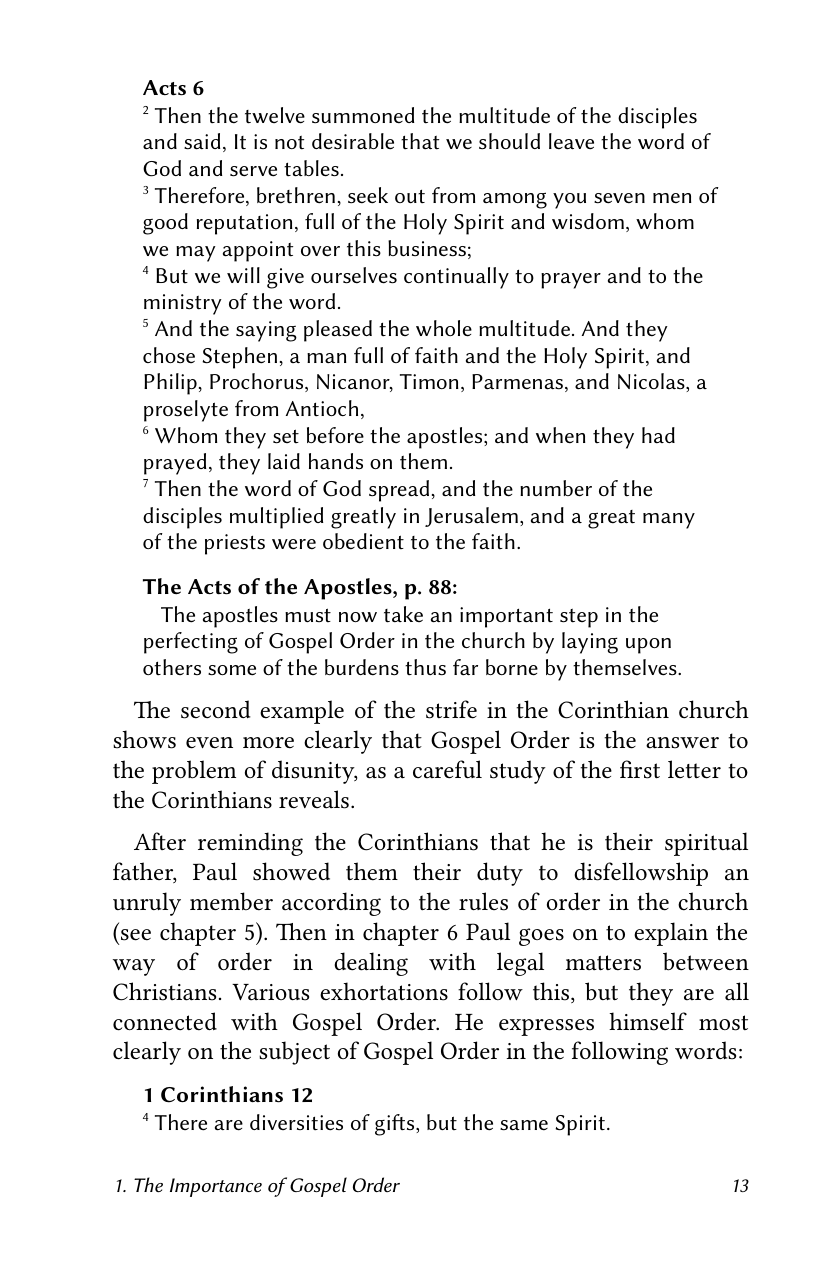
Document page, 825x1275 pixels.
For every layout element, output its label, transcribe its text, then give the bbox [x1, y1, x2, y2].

text After reminding the Corinthians that he is their spiritual father, Paul showed them their duty to disfellowship an unruly member according to the rules of order in the church (see chapter 5). Then in chapter 6 Paul goes on to explain the way of order in dealing with legal matters between Christians. Various exhortations follow this, but they are all connected with Gospel Order. He expresses himself most clearly on the subject of Gospel Order in the following words: [112, 828, 750, 1066]
text The apostles must now take an important step in the perfecting of Gospel Order in the church by laying upon others some of the burdens thus far borne by themselves. [142, 601, 720, 681]
text 4 But we will give ourselves continually to prayer and to the ministry of the word. [142, 263, 720, 315]
text 2 Then the twelve summoned the multitude of the disciples and said, It is not desirable that we should leave the word of God and serve tables. [142, 103, 720, 182]
text The second example of the strife in the Corinthian church shows even more clearly that Gospel Order is the answer to the problem of disunity, as a careful study of the first letter to the Corinthians reveals. [112, 696, 750, 815]
text 7 Then the word of God spread, and the number of the disciples multiplied greatly in Jerusalem, and a great many of the priests were obedient to the faith. [142, 476, 720, 555]
text 4 There are diversities of gifts, but the same Spirit. [142, 1110, 720, 1136]
text 1 Corinthians 12 [142, 1082, 750, 1108]
text Acts 6 [142, 75, 750, 101]
text The Acts of the Apostles, p. 88: [142, 574, 750, 600]
text 6 Whom they set before the apostles; and when they had prayed, they laid hands on them. [142, 423, 720, 475]
text 5 And the saying pleased the whole multitude. And they chose Stephen, a man full of faith and the Holy Spirit, and Philip, Prochorus, Nicanor, Timon, Parmenas, and Nicolas, a proselyte from Antioch, [142, 316, 720, 422]
text 3 Therefore, brethren, seek out from among you seven men of good reputation, full of the Holy Spirit and wisdom, whom we may appoint over this business; [142, 183, 720, 262]
